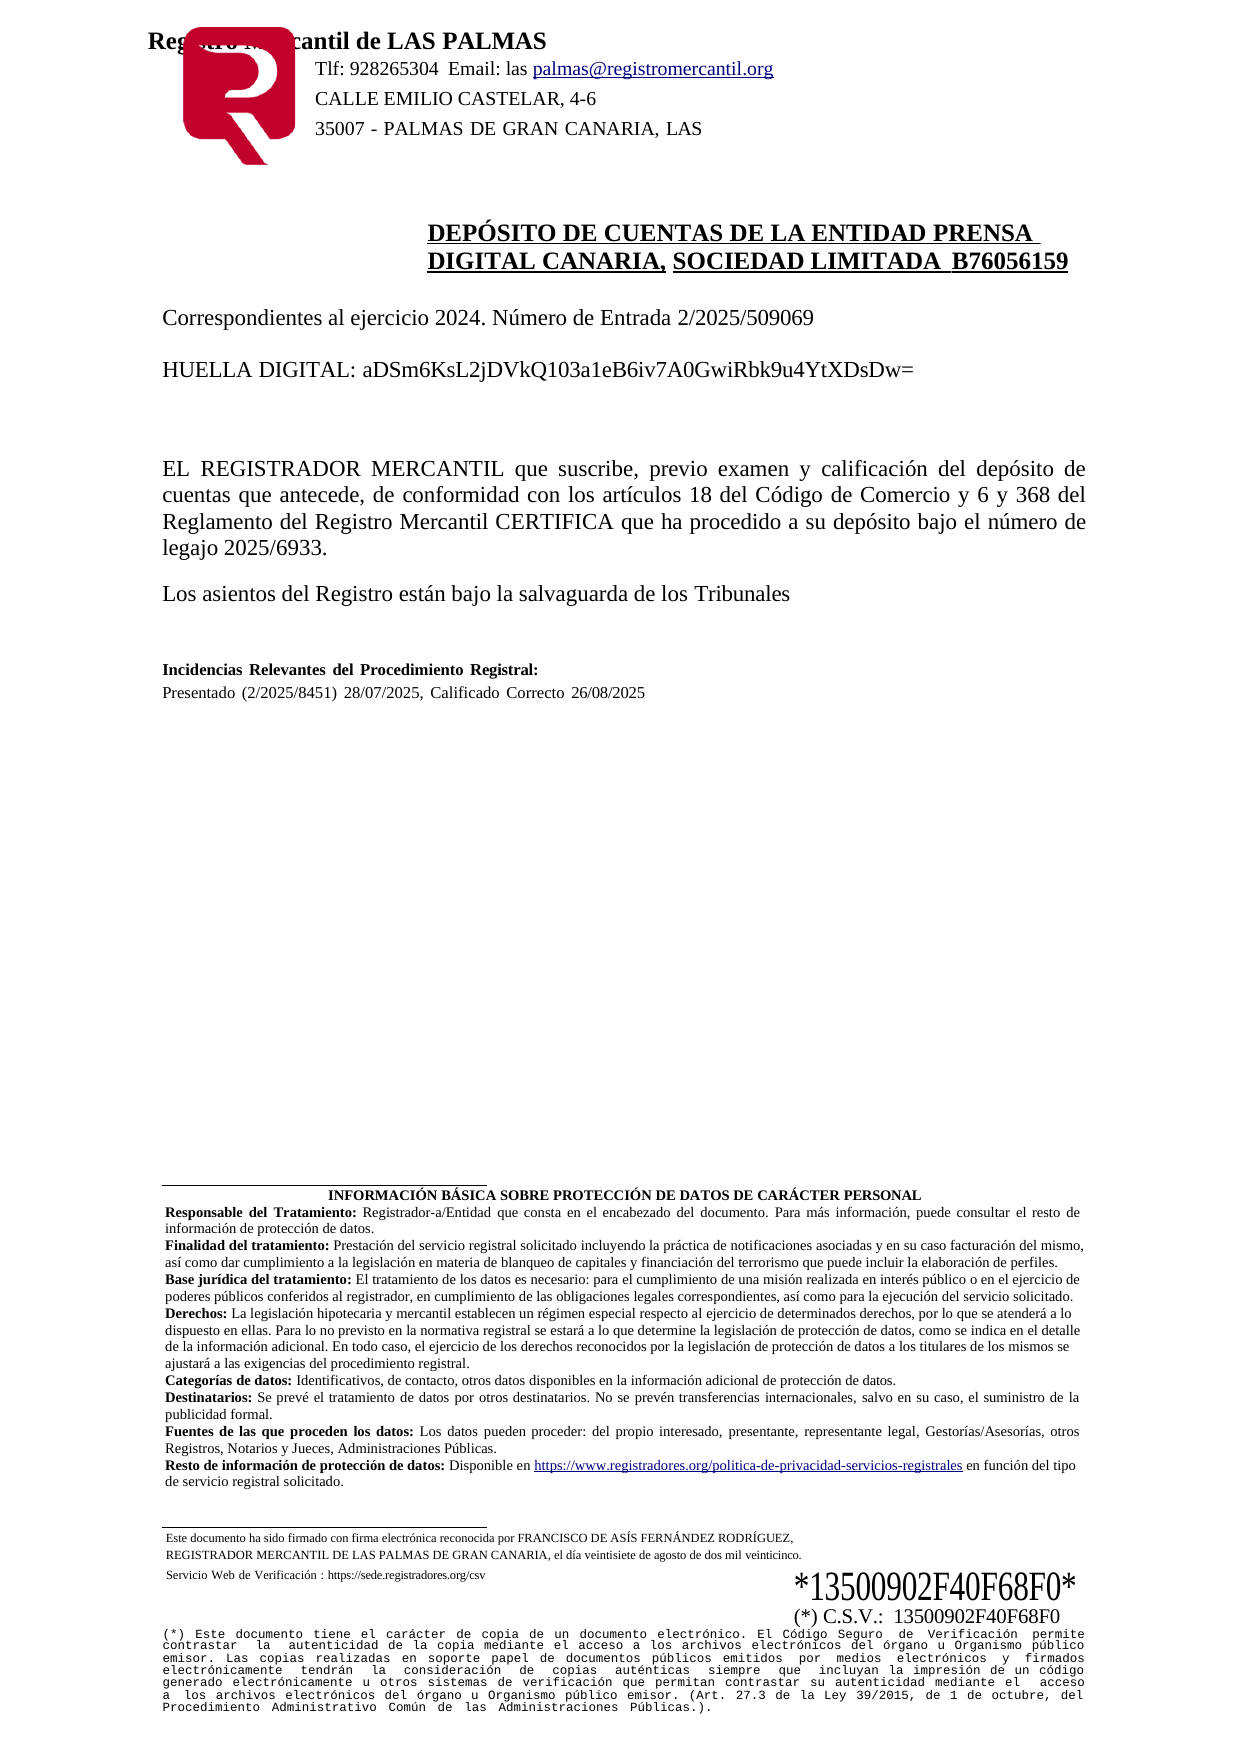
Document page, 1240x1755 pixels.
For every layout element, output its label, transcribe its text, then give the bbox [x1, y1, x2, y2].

text Finalidad del tratamiento: Prestación del servicio registral solicitado incluyendo la práctica de notificaciones asociadas y en su caso facturación del mismo, así como dar cumplimiento a la legislación en materia de blanqueo de capitales y financiación del terrorismo que puede incluir la elaboración de perfiles. [165, 1237, 1088, 1271]
text HUELLA DIGITAL: aDSm6KsL2jDVkQ103a1eB6iv7A0GwiRbk9u4YtXDsDw= [162, 357, 1092, 383]
text Base jurídica del tratamiento: El tratamiento de los datos es necesario: para el cumplimiento de una misión realizada en interés público o en el ejercicio de poderes públicos conferidos al registrador, en cumplimiento de las obligaciones legales correspondientes, así como para la ejecución del servicio solicitado. Derechos: La legislación hipotecaria y mercantil establecen un régimen especial respecto al ejercicio de determinados derechos, por lo que se atenderá a lo dispuesto en ellas. Para lo no previsto en la normativa registral se estará a lo que determine la legislación de protección de datos, como se indica en el detalle de la información adicional. En todo caso, el ejercicio de los derechos reconocidos por la legislación de protección de datos a los titulares de los mismos se ajustará a las exigencias del procedimiento registral. [165, 1271, 1088, 1372]
subtitle DEPÓSITO DE CUENTAS DE LA ENTIDAD PRENSA DIGITAL CANARIA, SOCIEDAD LIMITADA B76056159 [427, 218, 1088, 275]
text (*) Este documento tiene el carácter de copia de un documento electrónico. El Código Seguro de Verificación permite contrastar la autenticidad de la copia mediante el acceso a los archivos electrónicos del órgano u Organismo público emisor. Las copias realizadas en soporte papel de documentos públicos emitidos por medios electrónicos y firmados electrónicamente tendrán la consideración de copias auténticas siempre que incluyan la impresión de un código generado electrónicamente u otros sistemas de verificación que permitan contrastar su autenticidad mediante el acceso a los archivos electrónicos del órgano u Organismo público emisor. (Art. 27.3 de la Ley 39/2015, de 1 de octubre, del Procedimiento Administrativo Común de las Administraciones Públicas.). [162, 1629, 1085, 1715]
text Presentado (2/2025/8451) 28/07/2025, Calificado Correcto 26/08/2025 [162, 683, 1092, 702]
text Responsable del Tratamiento: Registrador-a/Entidad que consta en el encabezado del documento. Para más información, puede consultar el resto de información de protección de datos. [165, 1203, 1088, 1237]
text Los asientos del Registro están bajo la salvaguarda de los Tribunales [162, 580, 1092, 606]
subtitle Registro Mercantil de LAS PALMAS [148, 26, 1092, 55]
text Resto de información de protección de datos: Disponible en https://www.registradores.org/politica-de-privacidad-servicios-registrales en función del tipo de servicio registral solicitado. [165, 1456, 1087, 1490]
text *13500902F40F68F0* [794, 1567, 1092, 1608]
text Este documento ha sido firmado con firma electrónica reconocida por FRANCISCO DE ASÍS FERNÁNDEZ RODRÍGUEZ, REGISTRADOR MERCANTIL DE LAS PALMAS DE GRAN CANARIA, el día veintisiete de agosto de dos mil veinticinco. [166, 1519, 879, 1562]
text Tlf: 928265304 Email: las palmas@registromercantil.org CALLE EMILIO CASTELAR, 4-6 [315, 57, 835, 110]
text Categorías de datos: Identificativos, de contacto, otros datos disponibles en la información adicional de protección de datos. [165, 1372, 1092, 1389]
text (*) C.S.V.: 13500902F40F68F0 [794, 1608, 1092, 1627]
text Destinatarios: Se prevé el tratamiento de datos por otros destinatarios. No se prevén transferencias internacionales, salvo en su caso, el suministro de la publicidad formal. [165, 1389, 1088, 1422]
text Incidencias Relevantes del Procedimiento Registral: [162, 660, 1092, 679]
text Servicio Web de Verificación : https://sede.registradores.org/csv [166, 1567, 501, 1582]
text Correspondientes al ejercicio 2024. Número de Entrada 2/2025/509069 [162, 304, 1092, 330]
text EL REGISTRADOR MERCANTIL que suscribe, previo examen y calificación del depósito de cuentas que antecede, de conformidad con los artículos 18 del Código de Comercio y 6 y 368 del Reglamento del Registro Mercantil CERTIFICA que ha procedido a su depósito bajo el número de legajo 2025/6933. [162, 455, 1088, 561]
text 35007 - PALMAS DE GRAN CANARIA, LAS [315, 117, 1092, 140]
text Fuentes de las que proceden los datos: Los datos pueden proceder: del propio interesado, presentante, representante legal, Gestorías/Asesorías, otros Registros, Notarios y Jueces, Administraciones Públicas. [165, 1423, 1092, 1456]
text INFORMACIÓN BÁSICA SOBRE PROTECCIÓN DE DATOS DE CARÁCTER PERSONAL [157, 1187, 1092, 1203]
